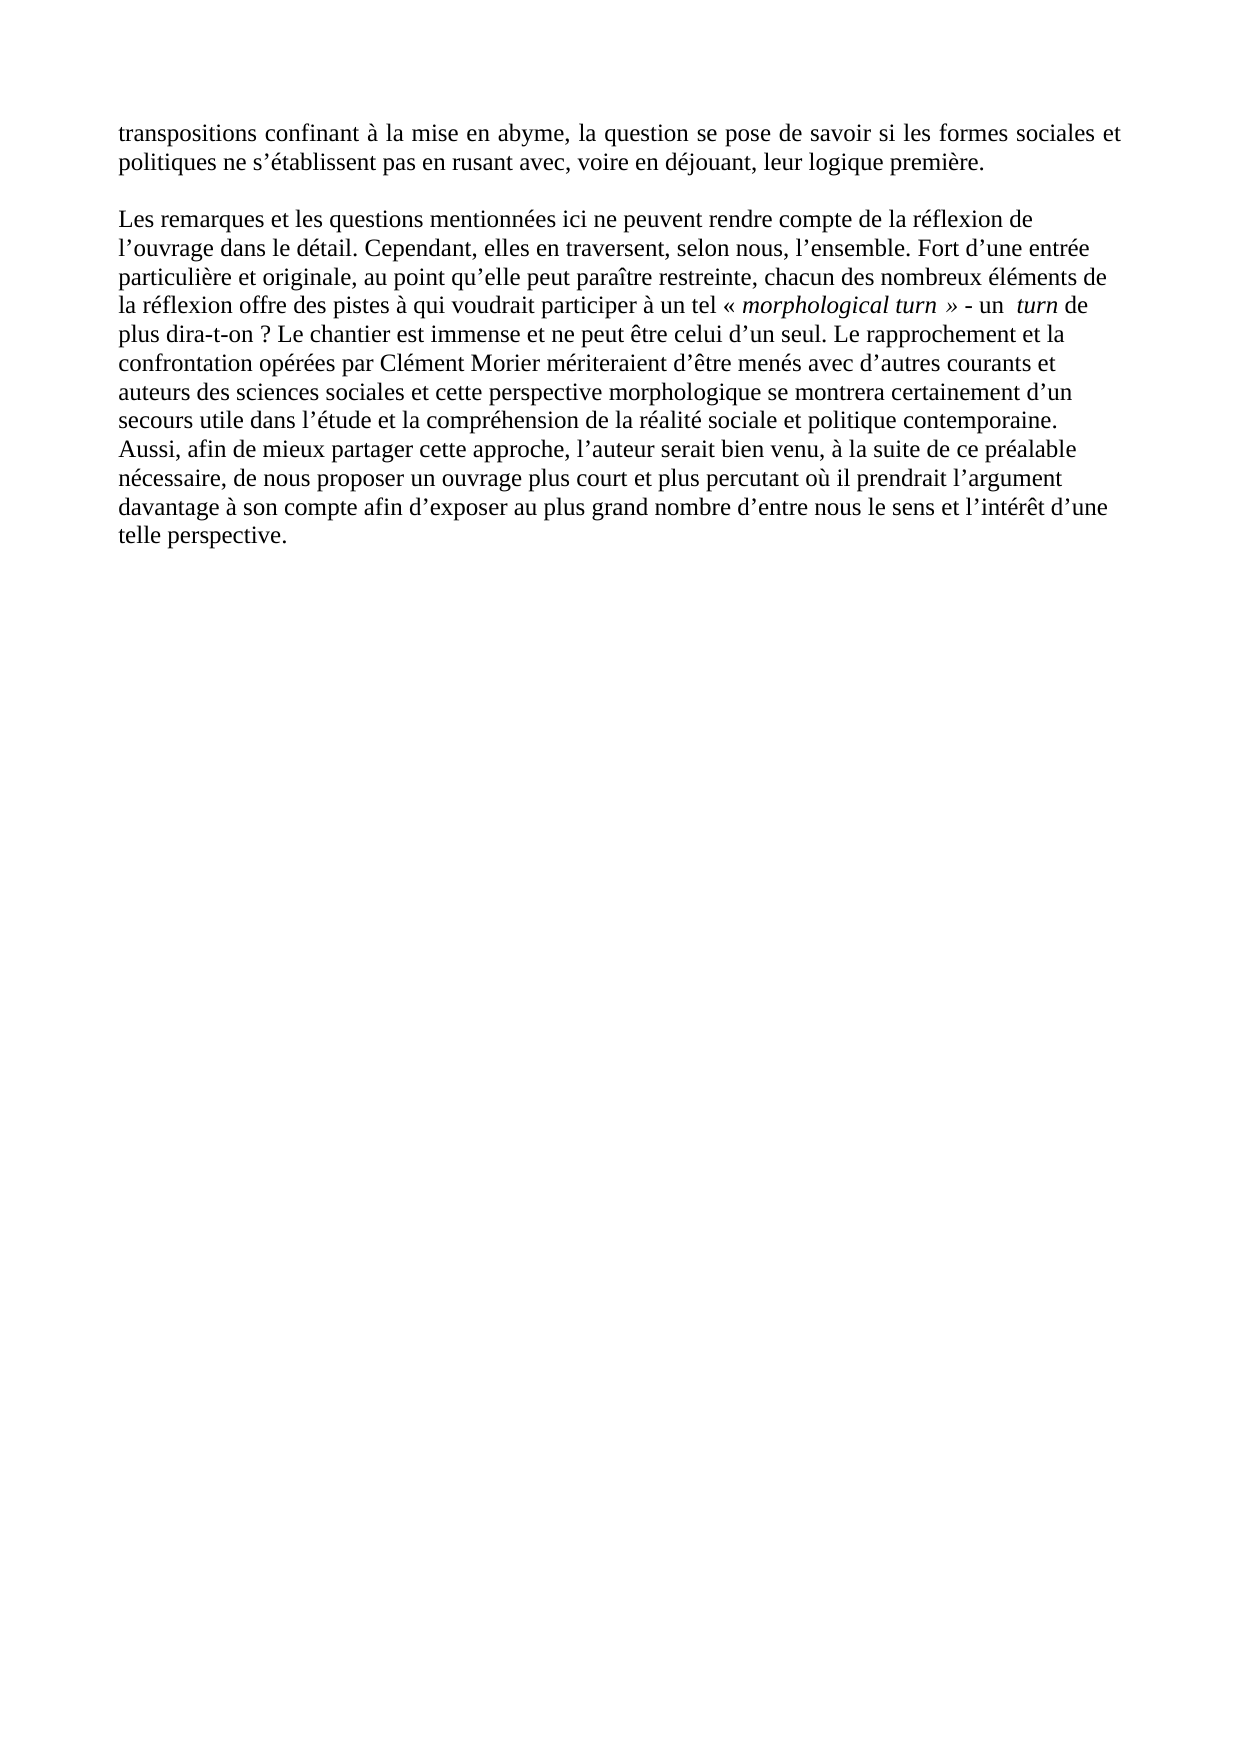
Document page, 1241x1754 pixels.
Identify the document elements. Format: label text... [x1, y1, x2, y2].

text Les remarques et les questions mentionnées ici ne peuvent rendre compte de la réflexion de l’ouvrage dans le détail. Cependant, elles en traversent, selon nous, l’ensemble. Fort d’une entrée particulière et originale, au point qu’elle peut paraître restreinte, chacun des nombreux éléments de la réflexion offre des pistes à qui voudrait participer à un tel « morphological turn » - un turn de plus dira-t-on ? Le chantier est immense et ne peut être celui d’un seul. Le rapprochement et la confrontation opérées par Clément Morier mériteraient d’être menés avec d’autres courants et auteurs des sciences sociales et cette perspective morphologique se montrera certainement d’un secours utile dans l’étude et la compréhension de la réalité sociale et politique contemporaine. Aussi, afin de mieux partager cette approche, l’auteur serait bien venu, à la suite de ce préalable nécessaire, de nous proposer un ouvrage plus court et plus percutant où il prendrait l’argument davantage à son compte afin d’exposer au plus grand nombre d’entre nous le sens et l’intérêt d’une telle perspective. [118, 204, 1122, 549]
text transpositions confinant à la mise en abyme, la question se pose de savoir si les formes sociales et politiques ne s’établissent pas en rusant avec, voire en déjouant, leur logique première. [118, 118, 1122, 176]
